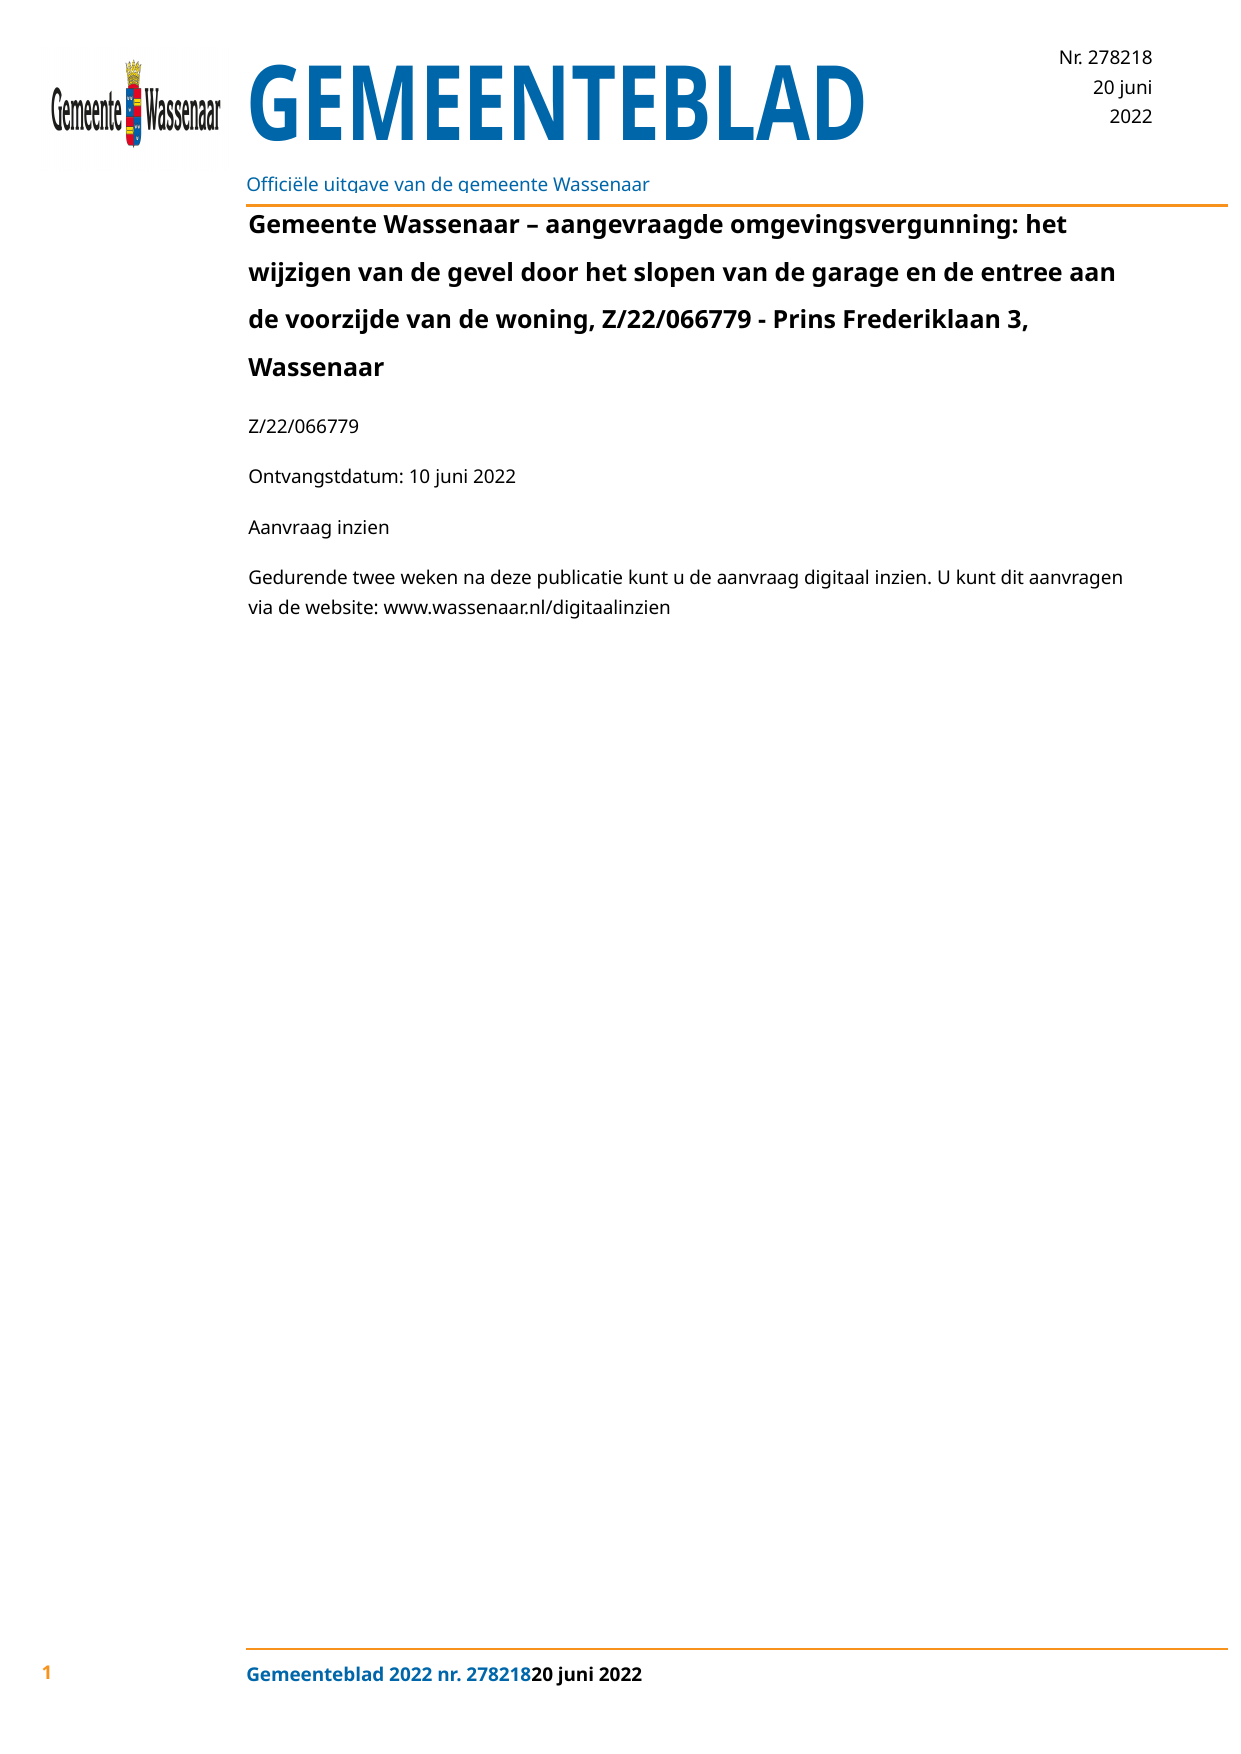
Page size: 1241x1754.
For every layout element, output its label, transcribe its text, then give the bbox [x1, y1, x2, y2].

text Z/22/066779 [248, 413, 1152, 439]
text Gemeente Wassenaar – aangevraagde omgevingsvergunning: het wijzigen van de gevel door het slopen van de garage en de entree aan de voorzijde van de woning, Z/22/066779 - Prins Frederiklaan 3, Wassenaar [248, 207, 1152, 384]
picture [41, 47, 231, 172]
text Aanvraag inzien [248, 514, 1152, 540]
text Gedurende twee weken na deze publicatie kunt u de aanvraag digitaal inzien. U kunt dit aanvragen via de website: www.wassenaar.nl/digitaalinzien [248, 564, 1152, 620]
text Ontvangstdatum: 10 juni 2022 [248, 463, 1152, 489]
